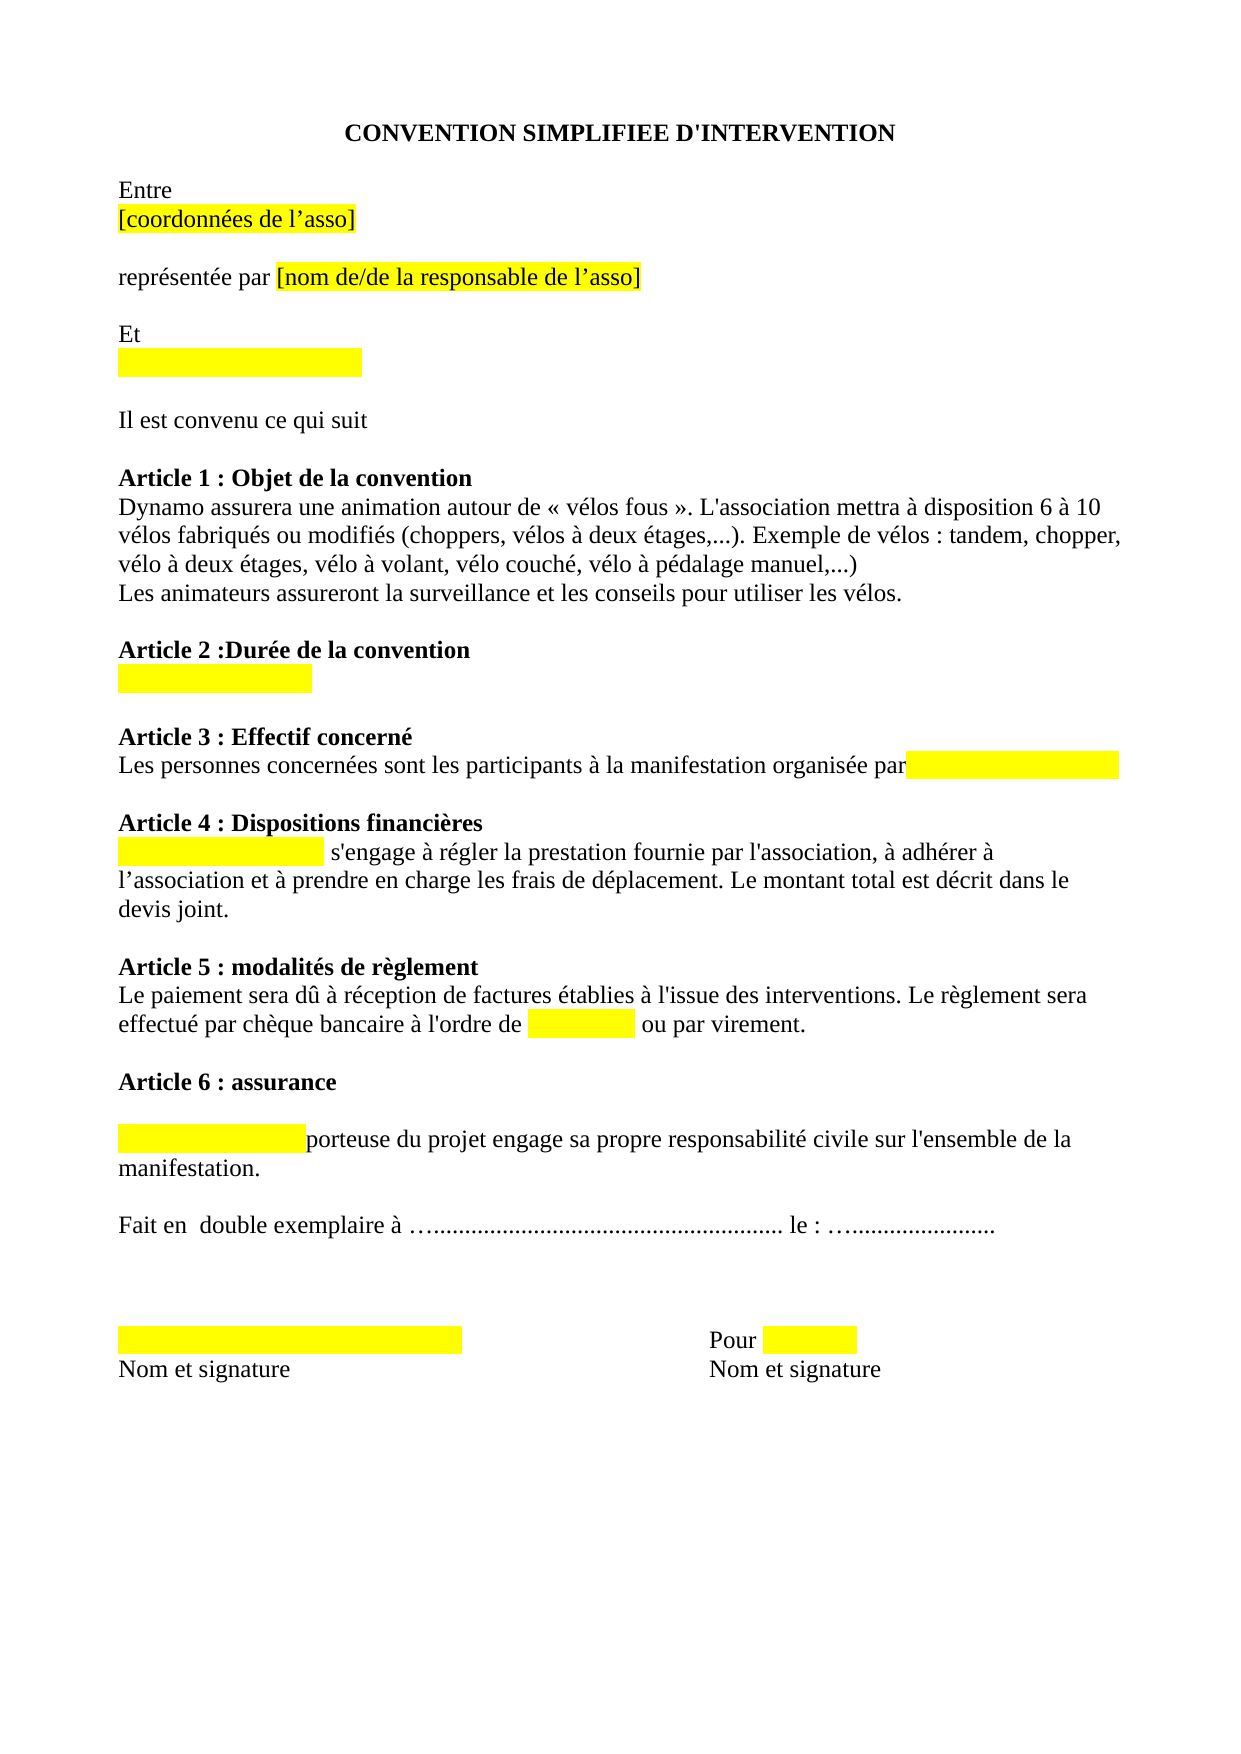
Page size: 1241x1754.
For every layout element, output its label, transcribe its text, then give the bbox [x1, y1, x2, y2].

text Le paiement sera dû à réception de factures établies à l'issue des interventions. Le règlement sera effectué par chèque bancaire à l'ordre de ou par virement. [118, 981, 1122, 1038]
text Article 5 : modalités de règlement [118, 952, 1122, 981]
text Entre [118, 176, 1122, 204]
text Article 4 : Dispositions financières [118, 808, 1122, 837]
text Article 3 : Effectif concerné [118, 722, 1122, 751]
text Les animateurs assureront la surveillance et les conseils pour utiliser les vélos. [118, 578, 1122, 607]
text Article 2 :Durée de la convention [118, 636, 1122, 664]
text Article 1 : Objet de la convention [118, 463, 1122, 492]
text Et [118, 319, 1122, 348]
text Fait en double exemplaire à …........................................................ le : …....................... [118, 1211, 1122, 1239]
text Pour [118, 1326, 1122, 1354]
text s'engage à régler la prestation fournie par l'association, à adhérer à l’association et à prendre en charge les frais de déplacement. Le montant total est décrit dans le devis joint. [118, 837, 1122, 923]
text porteuse du projet engage sa propre responsabilité civile sur l'ensemble de la manifestation. [118, 1124, 1122, 1182]
text [coordonnées de l’asso] [118, 204, 1122, 233]
text Article 6 : assurance [118, 1067, 1122, 1096]
text CONVENTION SIMPLIFIEE D'INTERVENTION [118, 118, 1122, 147]
text représentée par [nom de/de la responsable de l’asso] [118, 262, 1122, 291]
text Il est convenu ce qui suit [118, 406, 1122, 434]
text Les personnes concernées sont les participants à la manifestation organisée par [118, 751, 1122, 779]
text Dynamo assurera une animation autour de « vélos fous ». L'association mettra à disposition 6 à 10 vélos fabriqués ou modifiés (choppers, vélos à deux étages,...). Exemple de vélos : tandem, chopper, vélo à deux étages, vélo à volant, vélo couché, vélo à pédalage manuel,...) [118, 492, 1122, 578]
text Nom et signature Nom et signature [118, 1354, 1122, 1383]
